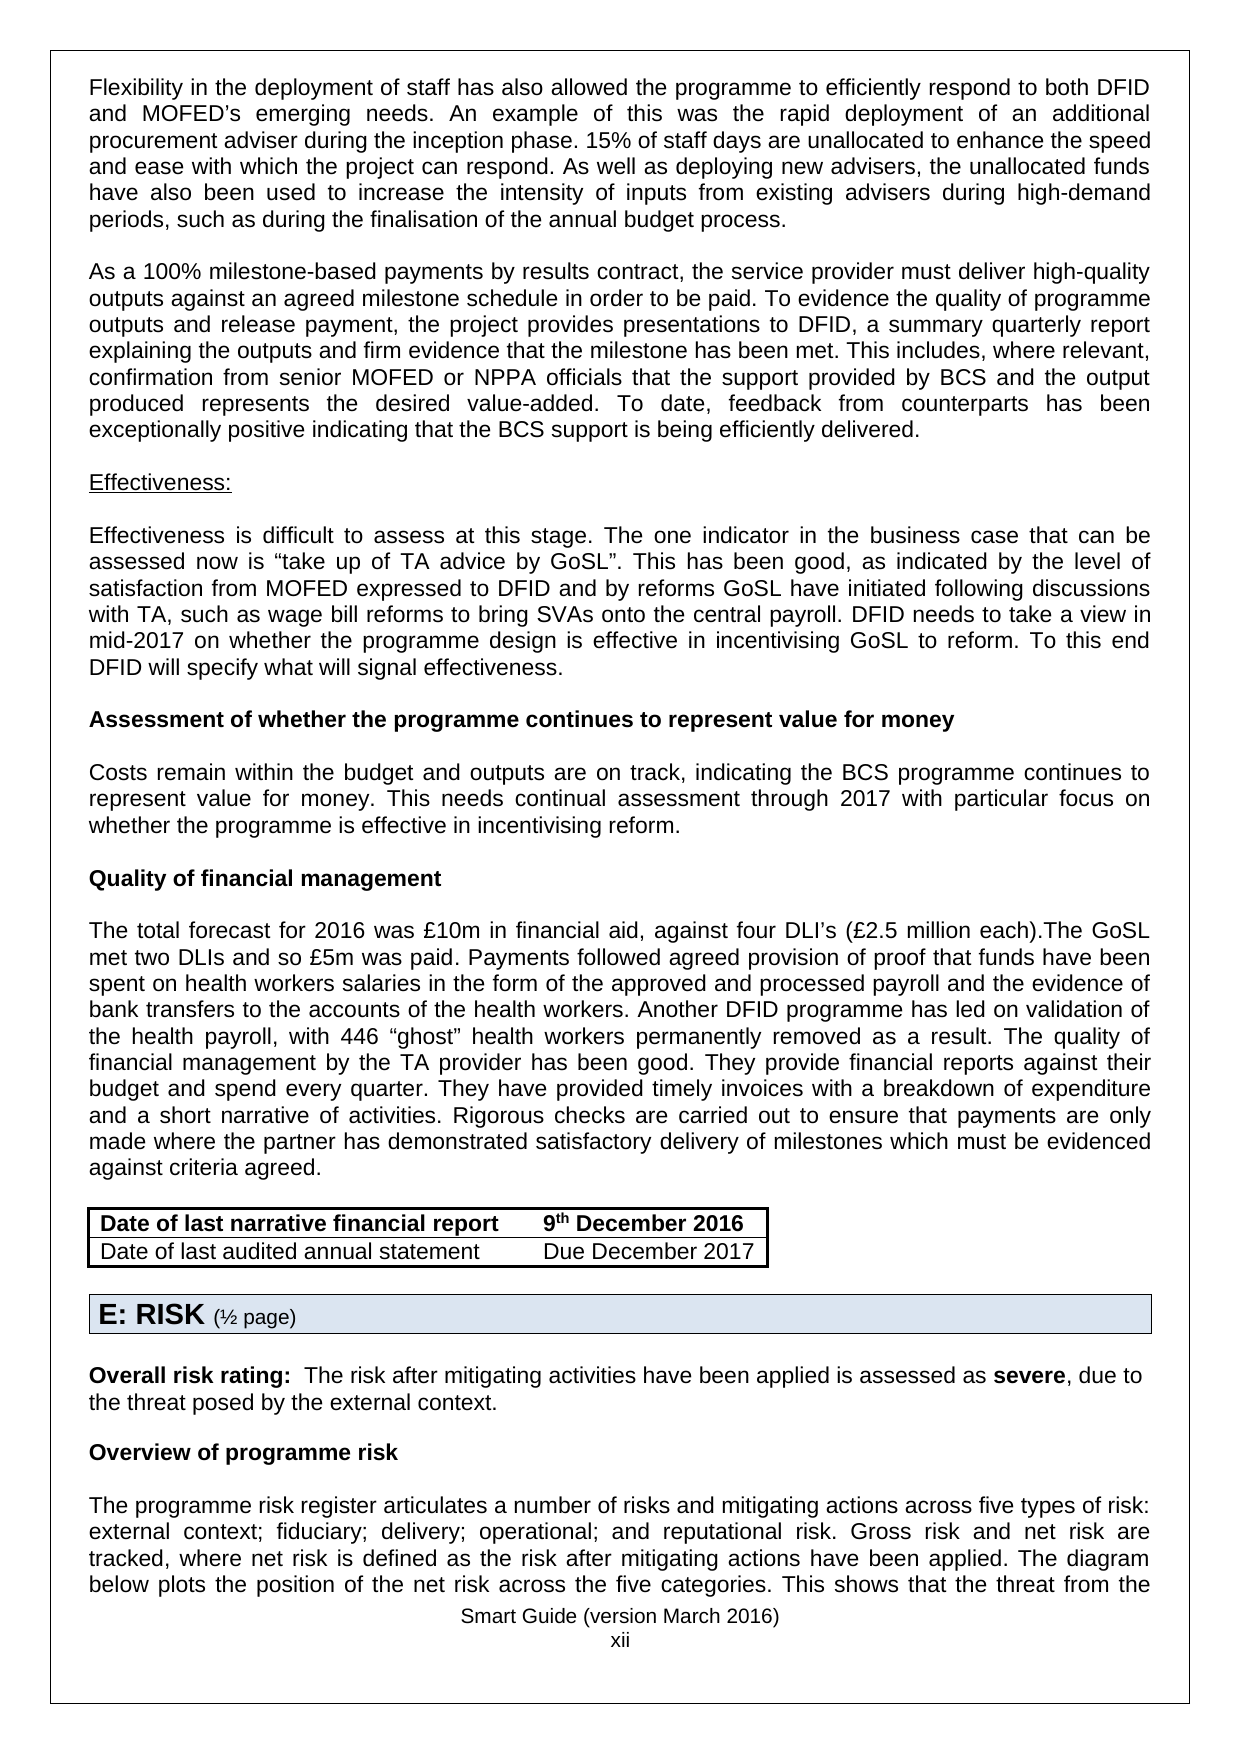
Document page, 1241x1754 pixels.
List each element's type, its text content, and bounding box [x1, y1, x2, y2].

text Effectiveness: [89, 469, 1152, 496]
text Costs remain within the budget and outputs are on track, indicating the BCS programme continues to represent value for money. This needs continual assessment through 2017 with particular focus on whether the programme is effective in incentivising reform. [89, 759, 1152, 838]
text Assessment of whether the programme continues to represent value for money [89, 706, 1152, 733]
text Overall risk rating: The risk after mitigating activities have been applied is assessed as severe, due to the threat posed by the external context. [89, 1362, 1152, 1415]
text As a 100% milestone-based payments by results contract, the service provider must deliver high-quality outputs against an agreed milestone schedule in order to be paid. To evidence the quality of programme outputs and release payment, the project provides presentations to DFID, a summary quarterly report explaining the outputs and firm evidence that the milestone has been met. This includes, where relevant, confirmation from senior MOFED or NPPA officials that the support provided by BCS and the output produced represents the desired value-added. To date, feedback from counterparts has been exceptionally positive indicating that the BCS support is being efficiently delivered. [89, 258, 1152, 443]
table_cell Due December 2017 [532, 1238, 766, 1264]
text Quality of financial management [89, 864, 1152, 891]
table_cell Date of last audited annual statement [90, 1238, 532, 1264]
text Effectiveness is difficult to assess at this stage. The one indicator in the business case that can be assessed now is “take up of TA advice by GoSL”. This has been good, as indicated by the level of satisfaction from MOFED expressed to DFID and by reforms GoSL have initiated following discussions with TA, such as wage bill reforms to bring SVAs onto the central payroll. DFID needs to take a view in mid-2017 on whether the programme design is effective in incentivising GoSL to reform. To this end DFID will specify what will signal effectiveness. [89, 522, 1152, 680]
table_header Date of last narrative financial report [90, 1210, 532, 1237]
text Overview of programme risk [89, 1439, 1152, 1466]
text The total forecast for 2016 was £10m in financial aid, against four DLI’s (£2.5 million each).The GoSL met two DLIs and so £5m was paid. Payments followed agreed provision of proof that funds have been spent on health workers salaries in the form of the approved and processed payroll and the evidence of bank transfers to the accounts of the health workers. Another DFID programme has led on validation of the health payroll, with 446 “ghost” health workers permanently removed as a result. The quality of financial management by the TA provider has been good. They provide financial reports against their budget and spend every quarter. They have provided timely invoices with a breakdown of expenditure and a short narrative of activities. Rigorous checks are carried out to ensure that payments are only made where the partner has demonstrated satisfactory delivery of milestones which must be evidenced against criteria agreed. [89, 917, 1152, 1181]
text Flexibility in the deployment of staff has also allowed the programme to efficiently respond to both DFID and MOFED’s emerging needs. An example of this was the rapid deployment of an additional procurement adviser during the inception phase. 15% of staff days are unallocated to enhance the speed and ease with which the project can respond. As well as deploying new advisers, the unallocated funds have also been used to increase the intensity of inputs from existing advisers during high-demand periods, such as during the finalisation of the annual budget process. [89, 74, 1152, 232]
text The programme risk register articulates a number of risks and mitigating actions across five types of risk: external context; fiduciary; delivery; operational; and reputational risk. Gross risk and net risk are tracked, where net risk is defined as the risk after mitigating actions have been applied. The diagram below plots the position of the net risk across the five categories. This shows that the threat from the [89, 1492, 1152, 1597]
text E: RISK (½ page) [90, 1295, 1151, 1333]
table_header 9th December 2016 [532, 1210, 766, 1237]
